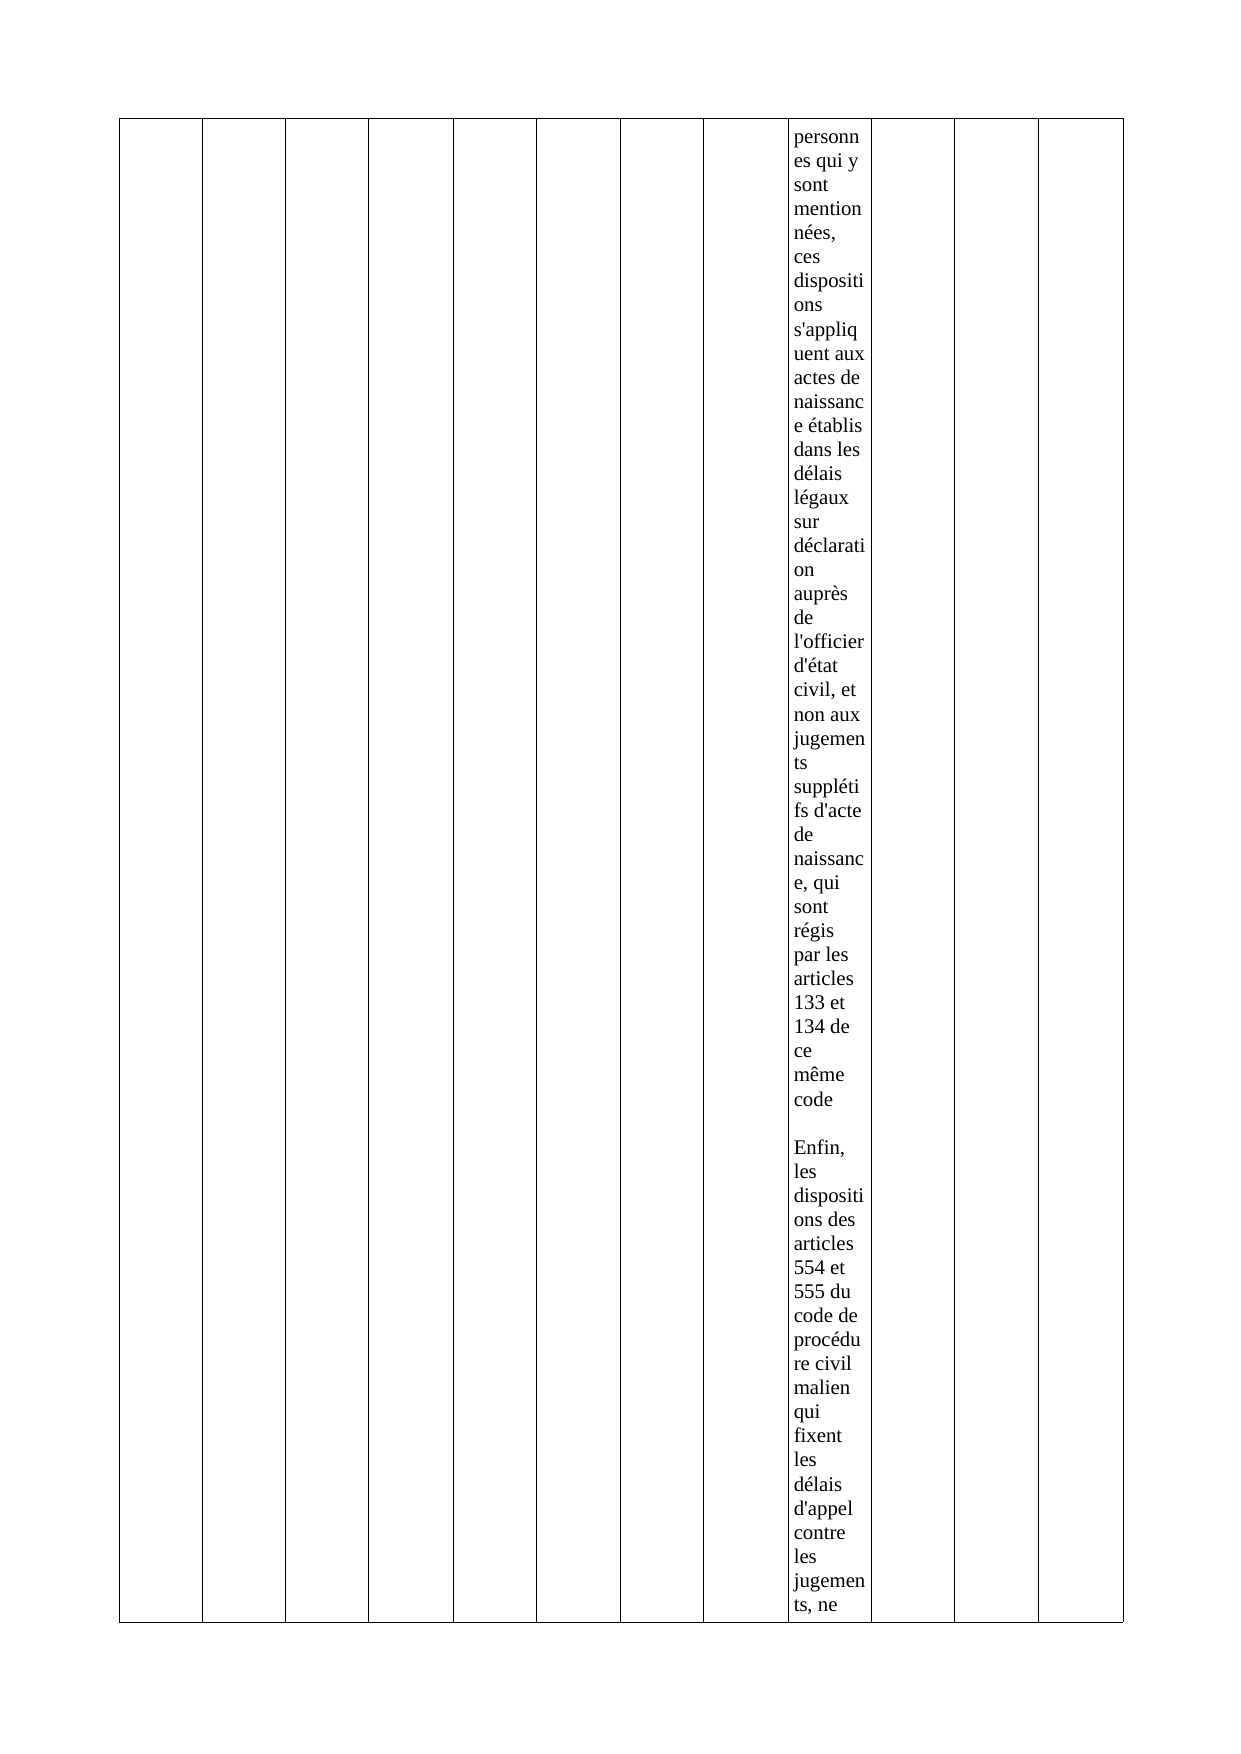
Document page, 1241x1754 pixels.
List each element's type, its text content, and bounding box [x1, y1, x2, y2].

table_cell [704, 119, 788, 1622]
table_cell [872, 119, 954, 1622]
table_cell [369, 119, 453, 1622]
table_cell [537, 119, 620, 1622]
table_cell [286, 119, 368, 1622]
table_cell [454, 119, 536, 1622]
table_cell [120, 119, 202, 1622]
table_cell personnes qui y sont mentionnées, ces dispositions s'appliquent aux actes de naissance établis dans les délais légaux sur déclaration auprès de l'officier d'état civil, et non aux jugements supplétifs d'acte de naissance, qui sont régis par les articles 133 et 134 de ce même code Enfin, les dispositions des articles 554 et 555 du code de procédure civil malien qui fixent les délais d'appel contre les jugements, ne [789, 119, 871, 1622]
table_cell [1039, 119, 1123, 1622]
table_cell [955, 119, 1038, 1622]
table_cell [203, 119, 285, 1622]
table_cell [621, 119, 703, 1622]
